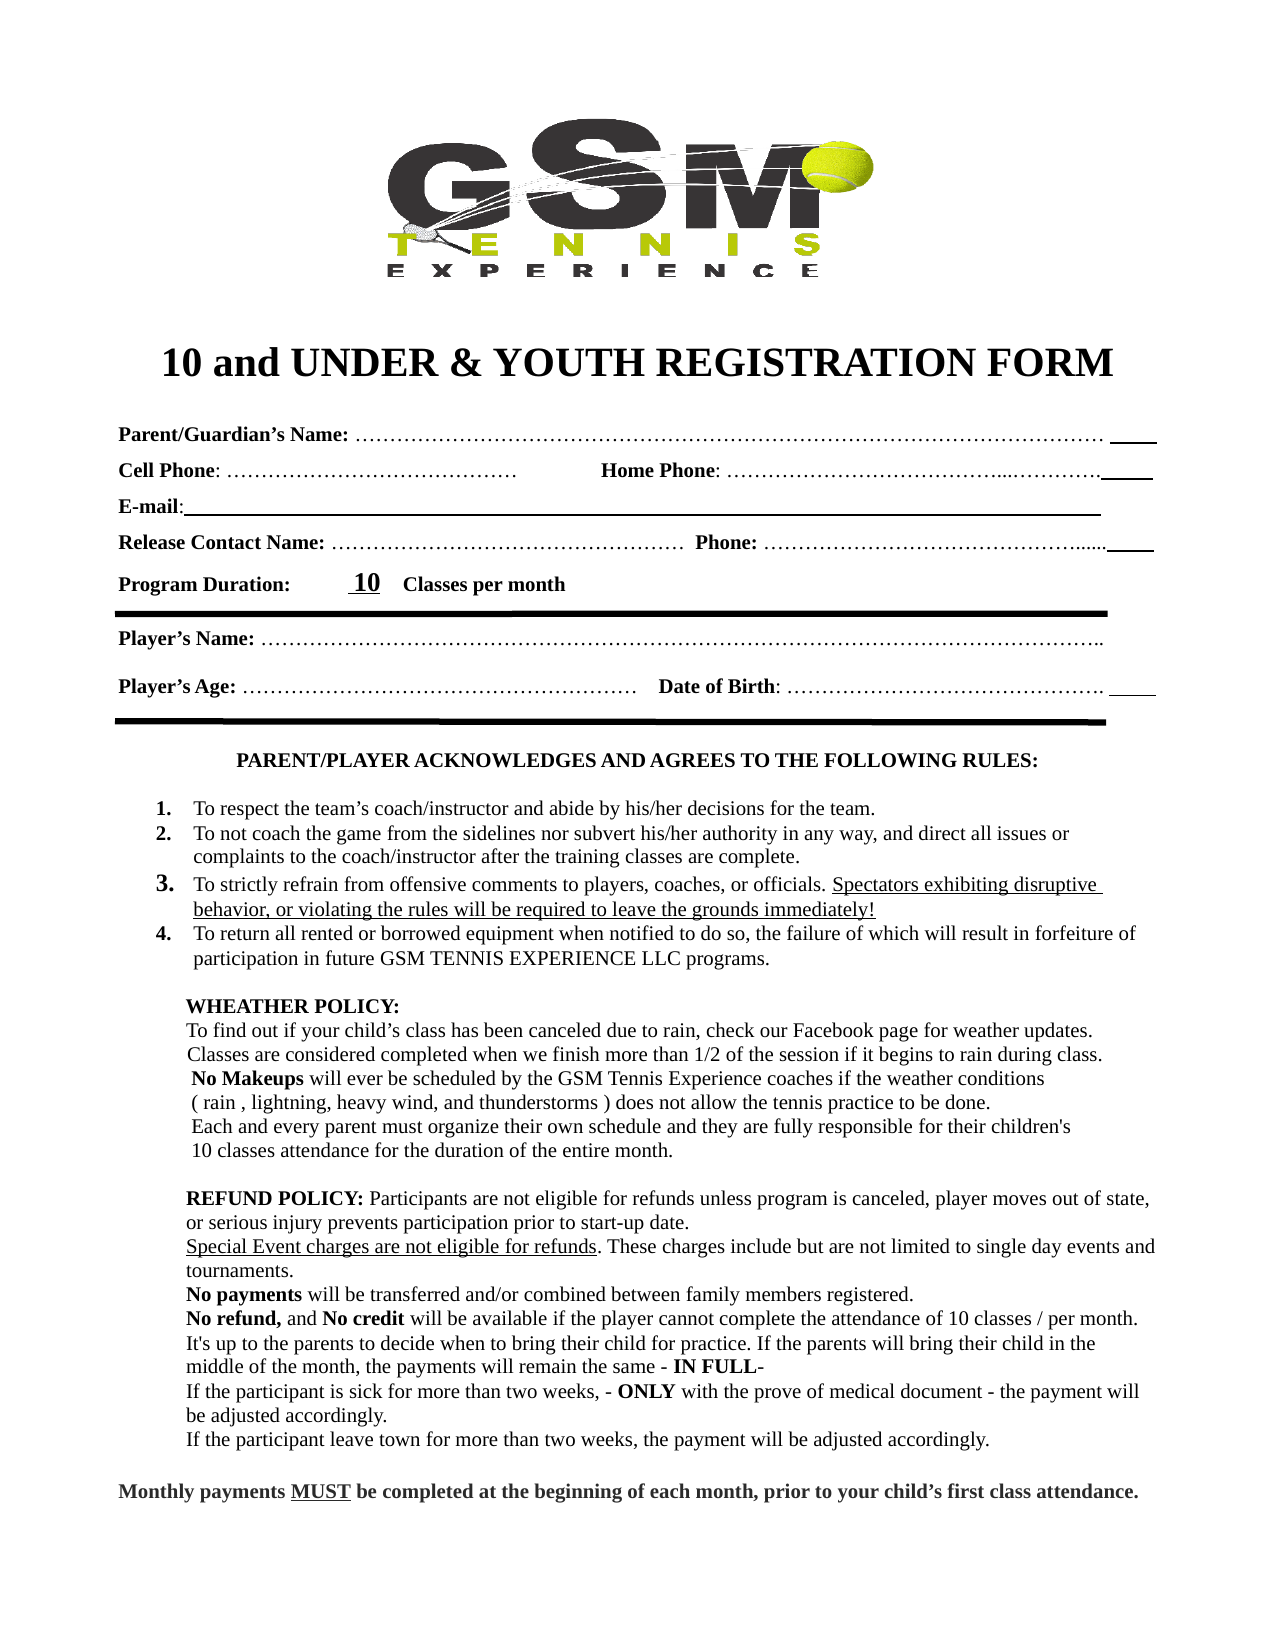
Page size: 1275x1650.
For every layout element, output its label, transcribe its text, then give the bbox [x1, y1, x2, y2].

title Release Contact Name: …………………………………………… Phone: ………………………………………...... [118, 530, 1157, 554]
text No payments will be transferred and/or combined between family members registered. [118, 1282, 1157, 1306]
text or serious injury prevents participation prior to start-up date. [118, 1210, 1157, 1234]
text 10 and UNDER & YOUTH REGISTRATION FORM [118, 337, 1157, 385]
title Cell Phone: …………………………………… Home Phone: …………………………………...…………. [118, 458, 1157, 482]
list To not coach the game from the sidelines nor subvert his/her authority in any way, and direct all issues or complaints to the coach/instructor after the training classes are complete. [156, 820, 1157, 868]
list To return all rented or borrowed equipment when notified to do so, the failure of which will result in forfeiture of participation in future GSM TENNIS EXPERIENCE LLC programs. [156, 921, 1157, 969]
text middle of the month, the payments will remain the same - IN FULL- [118, 1354, 1157, 1378]
text 10 classes attendance for the duration of the entire month. [118, 1138, 1157, 1162]
text Monthly payments MUST be completed at the beginning of each month, prior to your child’s first class attendance. [118, 1479, 1157, 1503]
text If the participant leave town for more than two weeks, the payment will be adjusted accordingly. [118, 1427, 1157, 1451]
text PARENT/PLAYER ACKNOWLEDGES AND AGREES TO THE FOLLOWING RULES: [118, 748, 1157, 772]
list To respect the team’s coach/instructor and abide by his/her decisions for the team. [156, 796, 1157, 820]
text To find out if your child’s class has been canceled due to rain, check our Facebook page for weather updates. [118, 1018, 1157, 1042]
text Each and every parent must organize their own schedule and they are fully responsible for their children's [118, 1114, 1157, 1138]
text If the participant is sick for more than two weeks, - ONLY with the prove of medical document - the payment will [118, 1378, 1157, 1403]
text Player’s Age: ………………………………………………… Date of Birth: ………………………………………. [118, 674, 1157, 698]
text tournaments. [118, 1258, 1157, 1282]
text No refund, and No credit will be available if the player cannot complete the attendance of 10 classes / per month. [118, 1306, 1157, 1330]
text Special Event charges are not eligible for refunds. These charges include but are not limited to single day events and [118, 1234, 1157, 1258]
title E-mail: [118, 494, 1157, 518]
text It's up to the parents to decide when to bring their child for practice. If the parents will bring their child in the [118, 1330, 1157, 1354]
title Parent/Guardian’s Name: ……………………………………………………………………………………………… [118, 422, 1157, 446]
text ( rain , lightning, heavy wind, and thunderstorms ) does not allow the tennis practice to be done. [118, 1090, 1157, 1114]
text Classes are considered completed when we finish more than 1/2 of the session if it begins to rain during class. [156, 1042, 1157, 1066]
text WHEATHER POLICY: [118, 993, 1157, 1018]
text Program Duration: 10 Classes per month [118, 566, 1157, 597]
list To strictly refrain from offensive comments to players, coaches, or officials. Spectators exhibiting disruptive behavior, or violating the rules will be required to leave the grounds immediately! [156, 868, 1157, 921]
text REFUND POLICY: Participants are not eligible for refunds unless program is canceled, player moves out of state, [118, 1186, 1157, 1210]
text No Makeups will ever be scheduled by the GSM Tennis Experience coaches if the weather conditions [118, 1066, 1157, 1090]
text be adjusted accordingly. [118, 1403, 1157, 1427]
text Player’s Name: ………………………………………………………………………………………………………….. [118, 626, 1157, 650]
